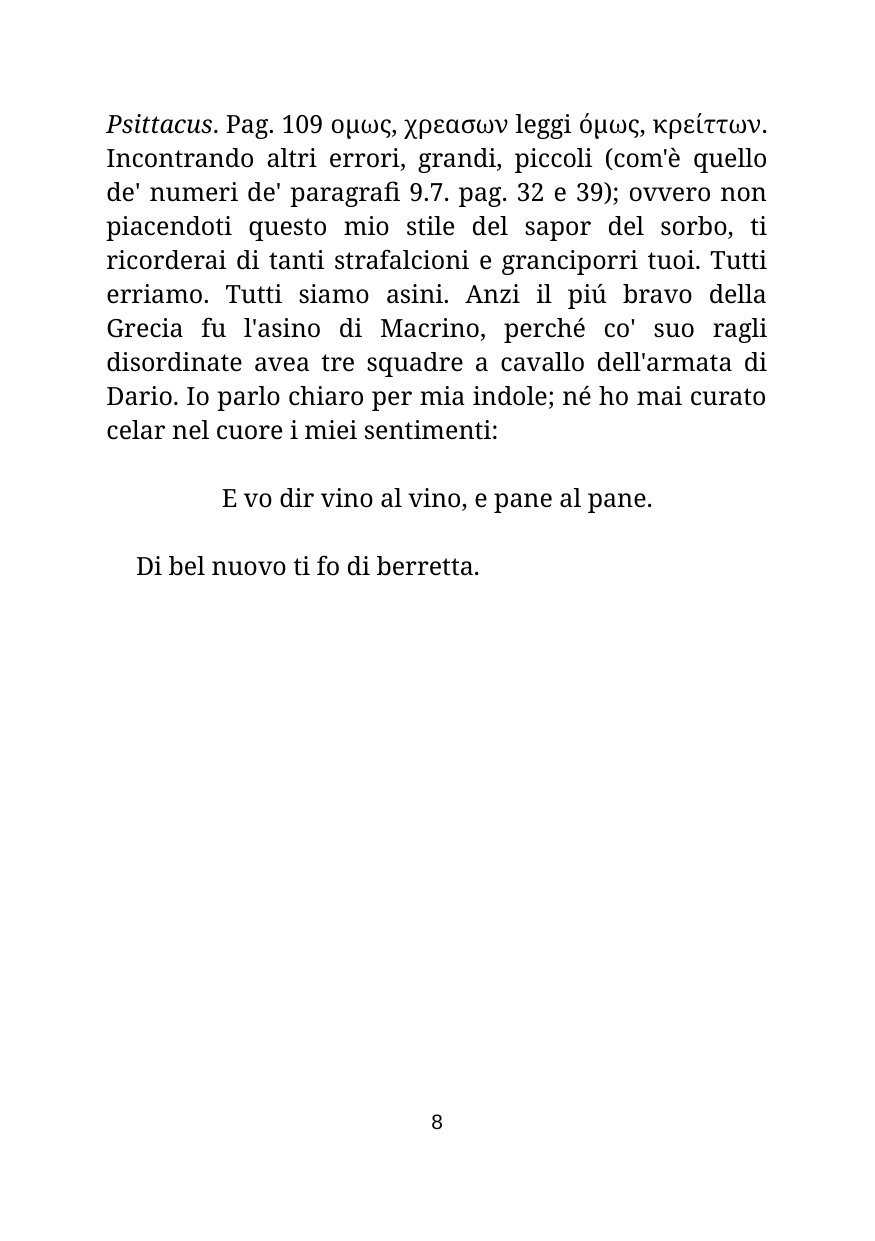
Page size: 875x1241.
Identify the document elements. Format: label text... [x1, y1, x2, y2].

text Psittacus. Pag. 109 ομως, χρεασων leggi όμως, κρείττων. Incontrando altri errori, grandi, piccoli (com'è quello de' numeri de' paragrafi 9.7. pag. 32 e 39); ovvero non piacendoti questo mio stile del sapor del sorbo, ti ricorderai di tanti strafalcioni e granciporri tuoi. Tutti erriamo. Tutti siamo asini. Anzi il piú bravo della Grecia fu l'asino di Macrino, perché co' suo ragli disordinate avea tre squadre a cavallo dell'armata di Dario. Io parlo chiaro per mia indole; né ho mai curato celar nel cuore i miei sentimenti: [106, 106, 768, 447]
text Di bel nuovo ti fo di berretta. [106, 549, 768, 583]
text E vo dir vino al vino, e pane al pane. [166, 481, 768, 515]
